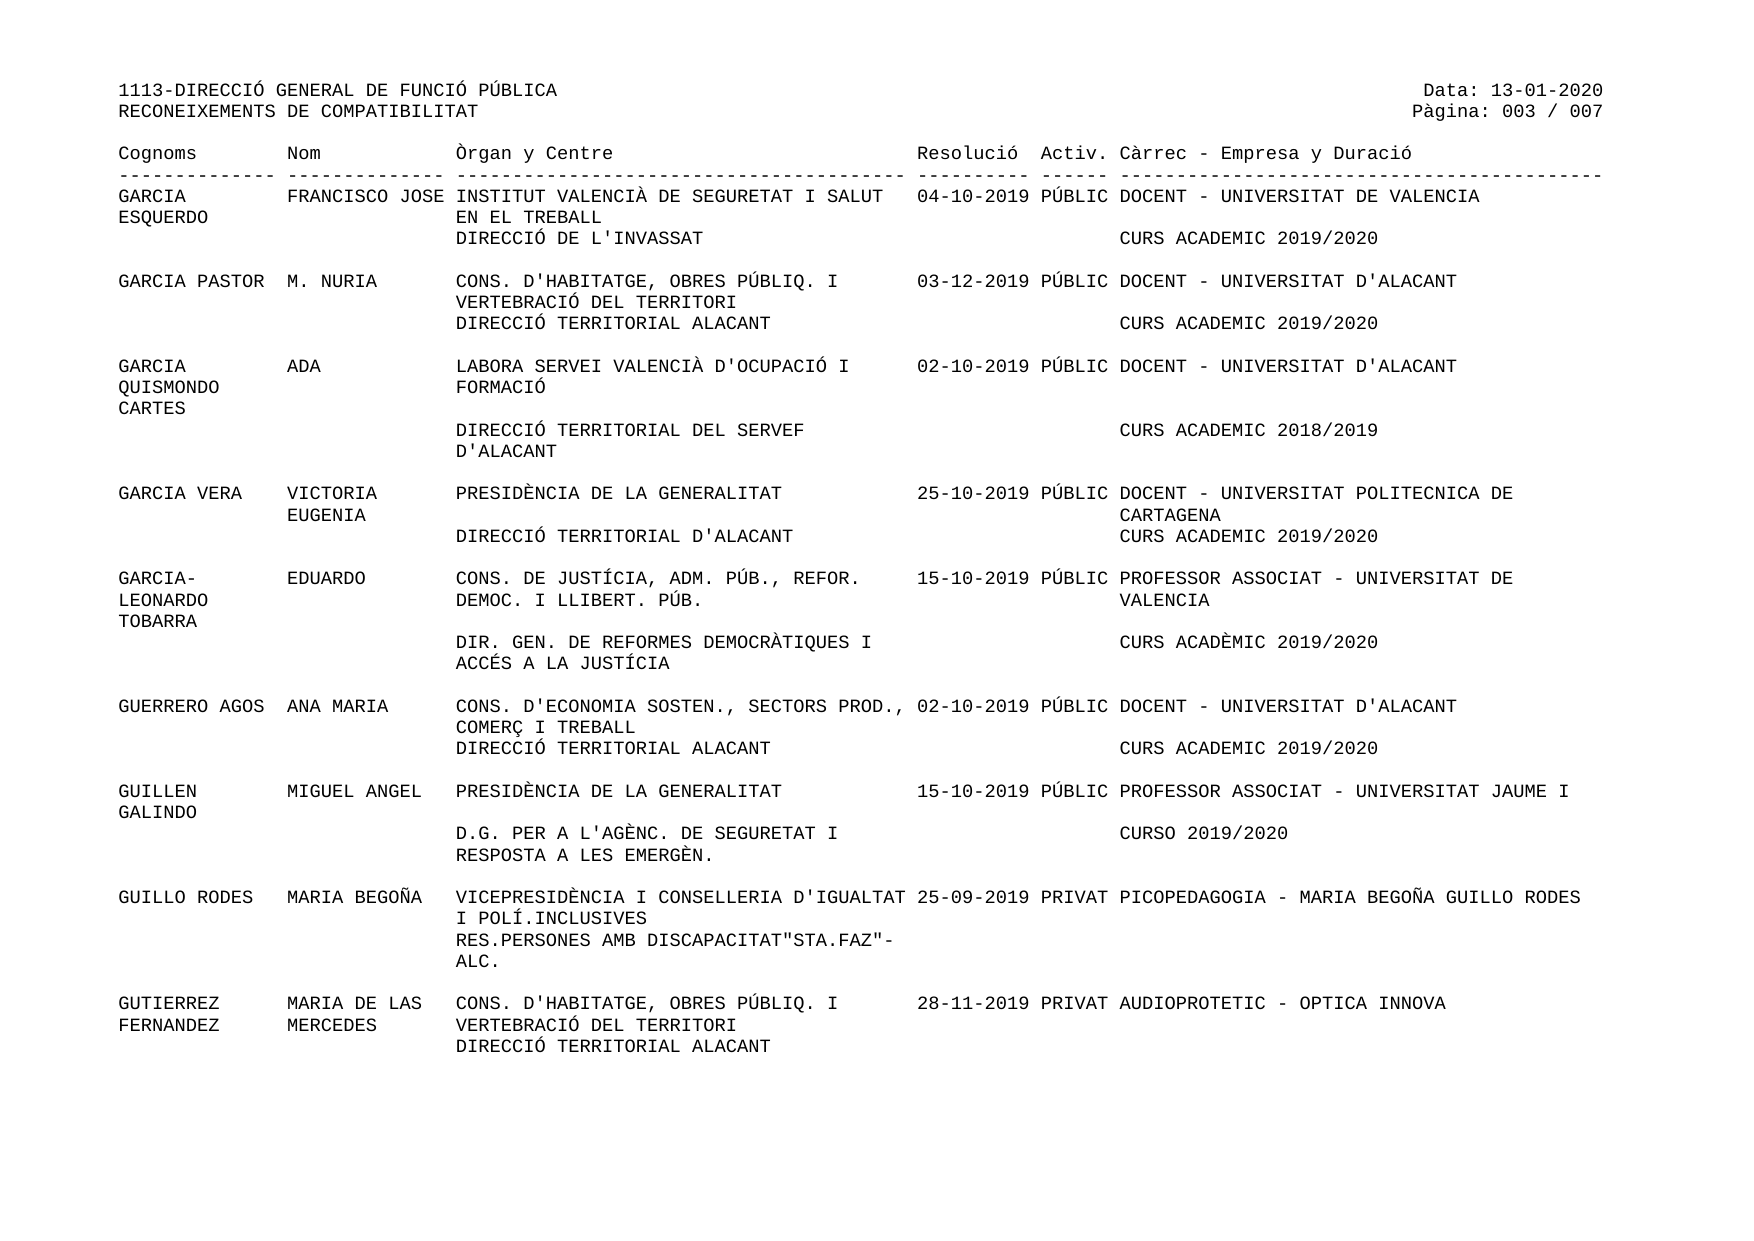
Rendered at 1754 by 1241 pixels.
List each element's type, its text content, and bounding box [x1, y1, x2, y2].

text GALINDO [118, 803, 1636, 824]
text CARTES [118, 399, 1636, 420]
text DIRECCIÓ TERRITORIAL DEL SERVEF CURS ACADEMIC 2018/2019 [118, 420, 1636, 442]
text RES.PERSONES AMB DISCAPACITAT"STA.FAZ"- [118, 930, 1636, 952]
text D.G. PER A L'AGÈNC. DE SEGURETAT I CURSO 2019/2020 [118, 824, 1636, 845]
text D'ALACANT [118, 442, 1636, 463]
text EUGENIA CARTAGENA [118, 505, 1636, 527]
text GARCIA ADA LABORA SERVEI VALENCIÀ D'OCUPACIÓ I 02-10-2019 PÚBLIC DOCENT - UNIVERSITAT D'ALACANT [118, 357, 1636, 378]
text RECONEIXEMENTS DE COMPATIBILITAT Pàgina: 003 / 007 [118, 102, 1636, 123]
text -------------- -------------- ---------------------------------------- ---------- ------ ------------------------------------------- [118, 165, 1636, 187]
text RESPOSTA A LES EMERGÈN. [118, 845, 1636, 867]
text VERTEBRACIÓ DEL TERRITORI [118, 293, 1636, 314]
text GUERRERO AGOS ANA MARIA CONS. D'ECONOMIA SOSTEN., SECTORS PROD., 02-10-2019 PÚBLIC DOCENT - UNIVERSITAT D'ALACANT [118, 697, 1636, 718]
text GARCIA- EDUARDO CONS. DE JUSTÍCIA, ADM. PÚB., REFOR. 15-10-2019 PÚBLIC PROFESSOR ASSOCIAT - UNIVERSITAT DE [118, 569, 1636, 590]
text GARCIA FRANCISCO JOSE INSTITUT VALENCIÀ DE SEGURETAT I SALUT 04-10-2019 PÚBLIC DOCENT - UNIVERSITAT DE VALENCIA [118, 187, 1636, 208]
text TOBARRA [118, 612, 1636, 633]
text FERNANDEZ MERCEDES VERTEBRACIÓ DEL TERRITORI [118, 1015, 1636, 1037]
text Cognoms Nom Òrgan y Centre Resolució Activ. Càrrec - Empresa y Duració [118, 144, 1636, 165]
text I POLÍ.INCLUSIVES [118, 909, 1636, 930]
text GARCIA PASTOR M. NURIA CONS. D'HABITATGE, OBRES PÚBLIQ. I 03-12-2019 PÚBLIC DOCENT - UNIVERSITAT D'ALACANT [118, 272, 1636, 293]
text DIR. GEN. DE REFORMES DEMOCRÀTIQUES I CURS ACADÈMIC 2019/2020 [118, 633, 1636, 654]
text ACCÉS A LA JUSTÍCIA [118, 654, 1636, 675]
text LEONARDO DEMOC. I LLIBERT. PÚB. VALENCIA [118, 590, 1636, 612]
text DIRECCIÓ TERRITORIAL ALACANT [118, 1037, 1636, 1058]
text DIRECCIÓ TERRITORIAL ALACANT CURS ACADEMIC 2019/2020 [118, 739, 1636, 760]
text GUILLEN MIGUEL ANGEL PRESIDÈNCIA DE LA GENERALITAT 15-10-2019 PÚBLIC PROFESSOR ASSOCIAT - UNIVERSITAT JAUME I [118, 782, 1636, 803]
text DIRECCIÓ TERRITORIAL ALACANT CURS ACADEMIC 2019/2020 [118, 314, 1636, 335]
text GARCIA VERA VICTORIA PRESIDÈNCIA DE LA GENERALITAT 25-10-2019 PÚBLIC DOCENT - UNIVERSITAT POLITECNICA DE [118, 484, 1636, 505]
text QUISMONDO FORMACIÓ [118, 378, 1636, 399]
text 1113-DIRECCIÓ GENERAL DE FUNCIÓ PÚBLICA Data: 13-01-2020 [118, 80, 1636, 102]
text GUILLO RODES MARIA BEGOÑA VICEPRESIDÈNCIA I CONSELLERIA D'IGUALTAT 25-09-2019 PRIVAT PICOPEDAGOGIA - MARIA BEGOÑA GUILLO RODES [118, 888, 1636, 909]
text DIRECCIÓ DE L'INVASSAT CURS ACADEMIC 2019/2020 [118, 229, 1636, 250]
text ALC. [118, 952, 1636, 973]
text COMERÇ I TREBALL [118, 718, 1636, 739]
text GUTIERREZ MARIA DE LAS CONS. D'HABITATGE, OBRES PÚBLIQ. I 28-11-2019 PRIVAT AUDIOPROTETIC - OPTICA INNOVA [118, 994, 1636, 1015]
text ESQUERDO EN EL TREBALL [118, 208, 1636, 229]
text DIRECCIÓ TERRITORIAL D'ALACANT CURS ACADEMIC 2019/2020 [118, 527, 1636, 548]
